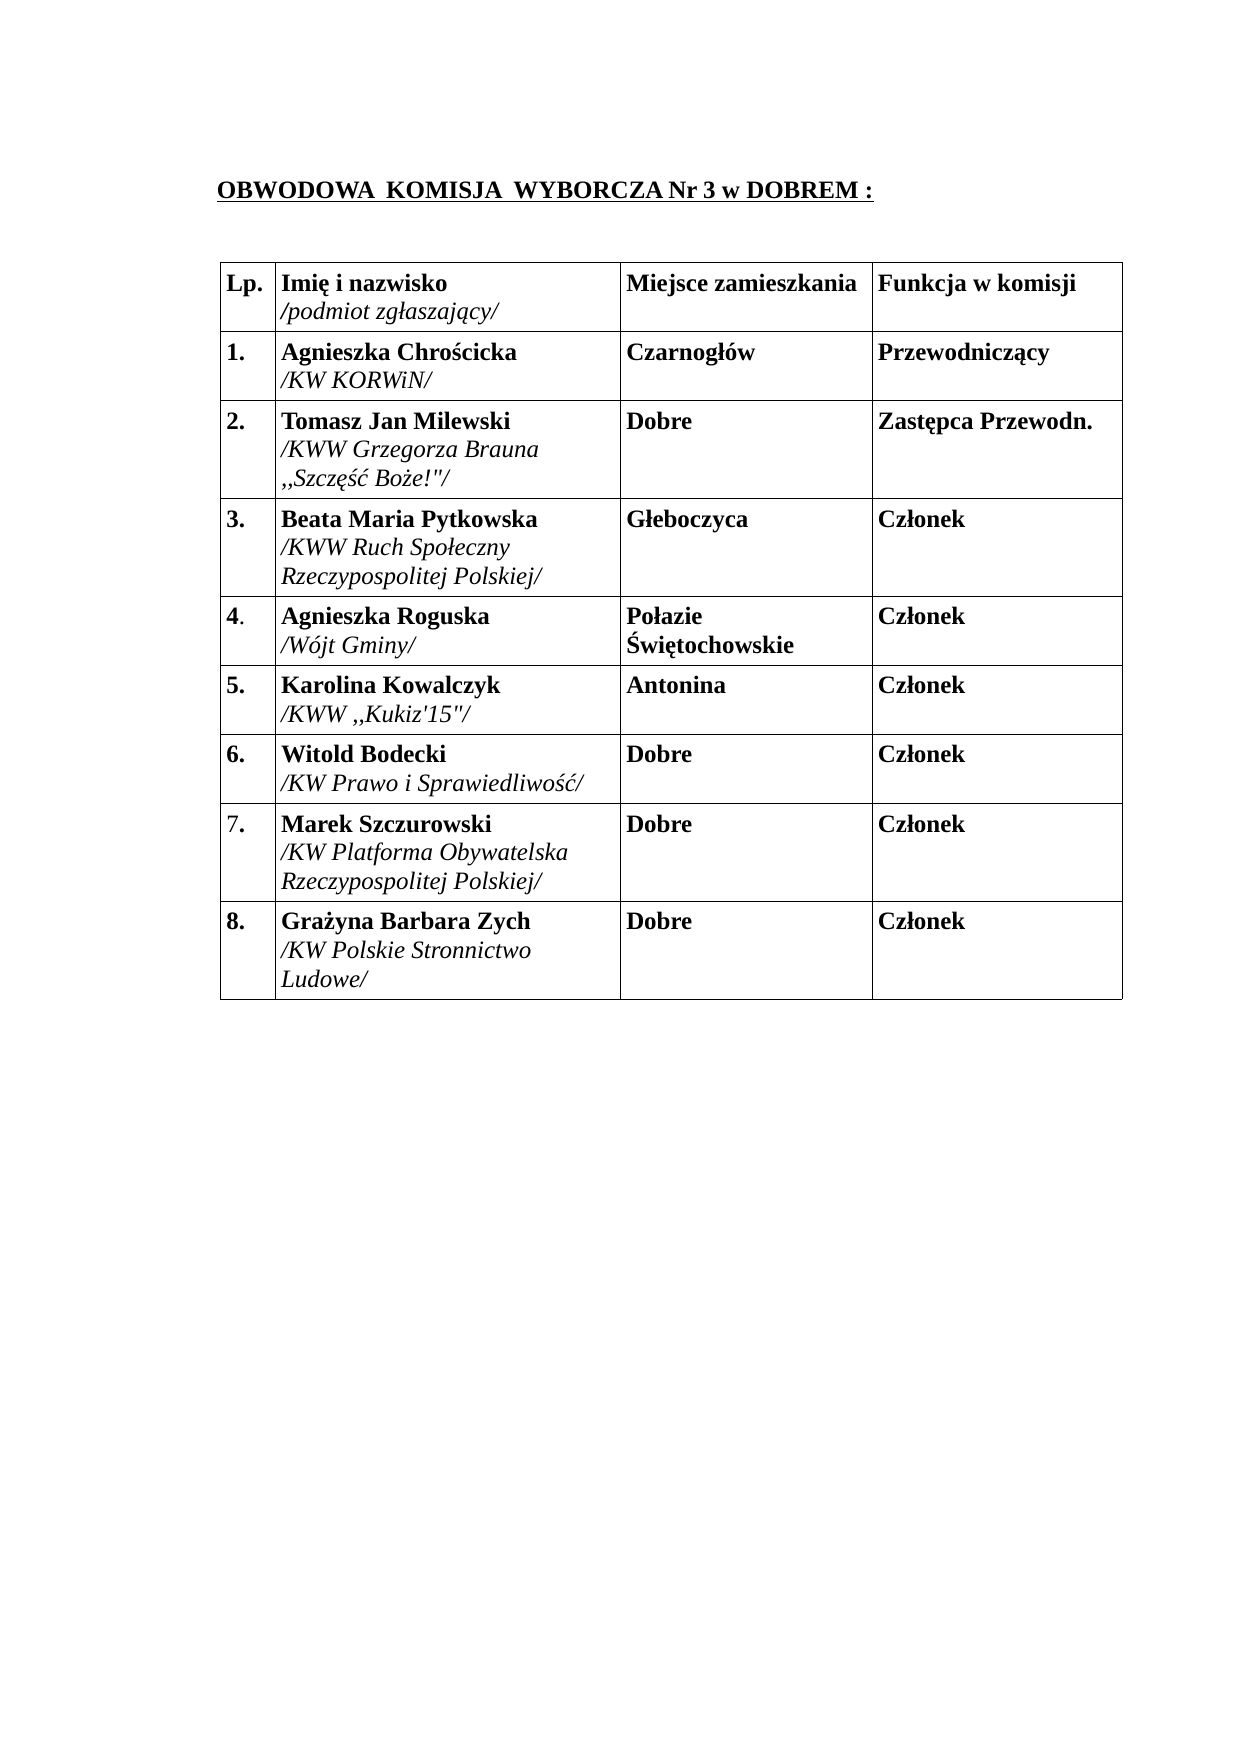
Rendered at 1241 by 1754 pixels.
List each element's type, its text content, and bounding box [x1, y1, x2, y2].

table_cell Przewodniczący [873, 332, 1122, 400]
table_cell Agnieszka Roguska /Wójt Gminy/ [276, 597, 620, 665]
table_cell Dobre [621, 735, 872, 803]
table_cell 7. [221, 804, 275, 901]
table_cell 2. [221, 401, 275, 498]
table_cell 4. [221, 597, 275, 665]
table_cell Połazie Świętochowskie [621, 597, 872, 665]
table_cell Zastępca Przewodn. [873, 401, 1122, 498]
table_cell Agnieszka Chrościcka /KW KORWiN/ [276, 332, 620, 400]
table_cell Witold Bodecki /KW Prawo i Sprawiedliwość/ [276, 735, 620, 803]
table_cell 3. [221, 499, 275, 596]
table_header Funkcja w komisji [873, 263, 1122, 331]
table_header Imię i nazwisko /podmiot zgłaszający/ [276, 263, 620, 331]
table_cell Członek [873, 499, 1122, 596]
table_cell 1. [221, 332, 275, 400]
table_cell 6. [221, 735, 275, 803]
table_cell Głeboczyca [621, 499, 872, 596]
table_cell Członek [873, 597, 1122, 665]
table_cell Antonina [621, 666, 872, 734]
table_cell Dobre [621, 902, 872, 998]
text OBWODOWA KOMISJA WYBORCZA Nr 3 w DOBREM : [118, 176, 1122, 204]
table_cell 8. [221, 902, 275, 998]
table_cell Karolina Kowalczyk /KWW ,,Kukiz'15"/ [276, 666, 620, 734]
table_cell Marek Szczurowski /KW Platforma Obywatelska Rzeczypospolitej Polskiej/ [276, 804, 620, 901]
table_cell Dobre [621, 804, 872, 901]
table_cell Grażyna Barbara Zych /KW Polskie Stronnictwo Ludowe/ [276, 902, 620, 998]
table_header Miejsce zamieszkania [621, 263, 872, 331]
table_cell Beata Maria Pytkowska /KWW Ruch Społeczny Rzeczypospolitej Polskiej/ [276, 499, 620, 596]
table_cell Członek [873, 735, 1122, 803]
table_cell Członek [873, 902, 1122, 998]
table_cell 5. [221, 666, 275, 734]
table_cell Tomasz Jan Milewski /KWW Grzegorza Brauna ,,Szczęść Boże!"/ [276, 401, 620, 498]
table_header Lp. [221, 263, 275, 331]
table_cell Dobre [621, 401, 872, 498]
table_cell Członek [873, 804, 1122, 901]
table_cell Czarnogłów [621, 332, 872, 400]
table_cell Członek [873, 666, 1122, 734]
